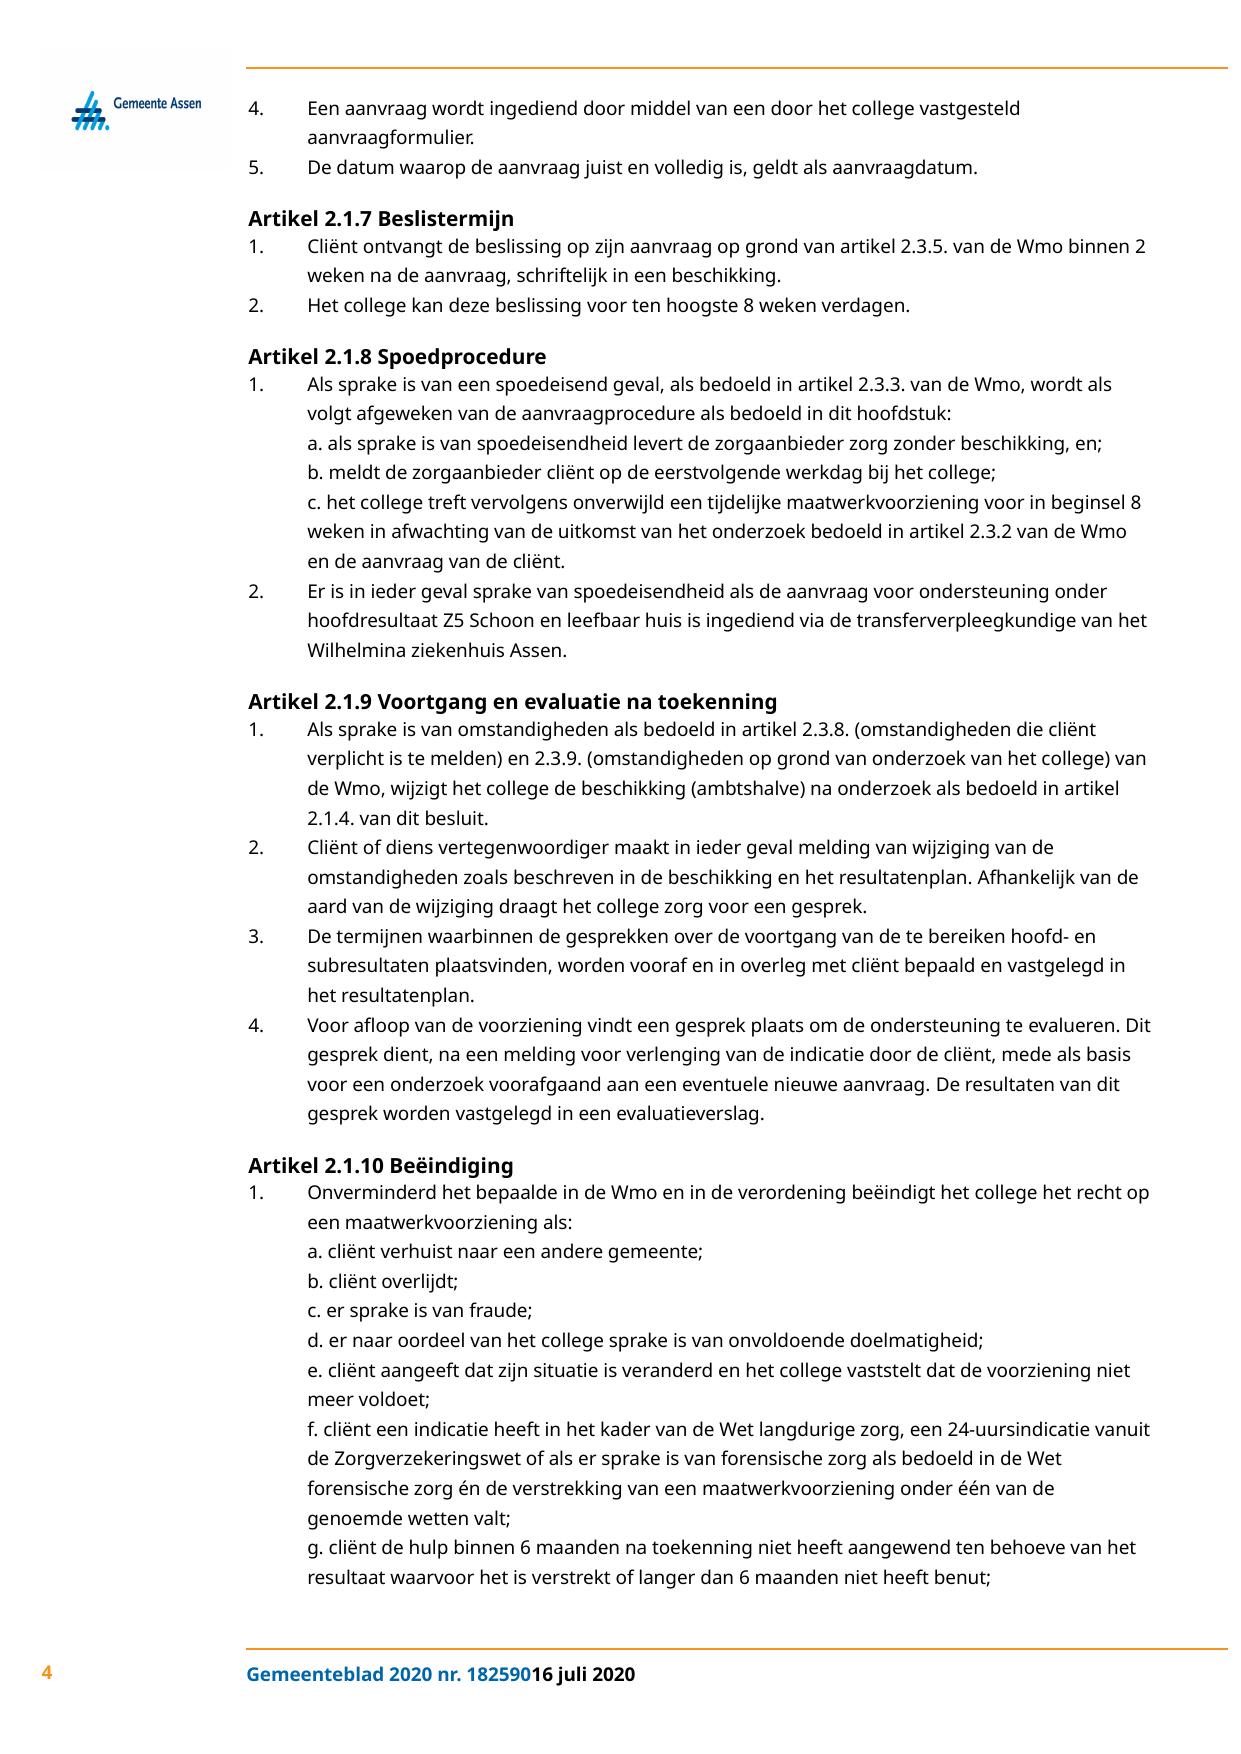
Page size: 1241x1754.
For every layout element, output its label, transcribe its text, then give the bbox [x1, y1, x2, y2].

list Als sprake is van een spoedeisend geval, als bedoeld in artikel 2.3.3. van de Wmo, wordt als volgt afgeweken van de aanvraagprocedure als bedoeld in dit hoofdstuk: [248, 371, 1152, 426]
list Het college kan deze beslissing voor ten hoogste 8 weken verdagen. [248, 292, 1152, 318]
list f. cliënt een indicatie heeft in het kader van de Wet langdurige zorg, een 24-uursindicatie vanuit de Zorgverzekeringswet of als er sprake is van forensische zorg als bedoeld in de Wet forensische zorg én de verstrekking van een maatwerkvoorziening onder één van de genoemde wetten valt; [248, 1416, 1152, 1531]
list De datum waarop de aanvraag juist en volledig is, geldt als aanvraagdatum. [248, 154, 1152, 180]
picture [41, 47, 231, 172]
list Voor afloop van de voorziening vindt een gesprek plaats om de ondersteuning te evalueren. Dit gesprek dient, na een melding voor verlenging van de indicatie door de cliënt, mede als basis voor een onderzoek voorafgaand aan een eventuele nieuwe aanvraag. De resultaten van dit gesprek worden vastgelegd in een evaluatieverslag. [248, 1012, 1152, 1126]
list Er is in ieder geval sprake van spoedeisendheid als de aanvraag voor ondersteuning onder hoofdresultaat Z5 Schoon en leefbaar huis is ingediend via de transferverpleegkundige van het Wilhelmina ziekenhuis Assen. [248, 578, 1152, 663]
list c. het college treft vervolgens onverwijld een tijdelijke maatwerkvoorziening voor in beginsel 8 weken in afwachting van de uitkomst van het onderzoek bedoeld in artikel 2.3.2 van de Wmo en de aanvraag van de cliënt. [248, 489, 1152, 574]
list Als sprake is van omstandigheden als bedoeld in artikel 2.3.8. (omstandigheden die cliënt verplicht is te melden) en 2.3.9. (omstandigheden op grond van onderzoek van het college) van de Wmo, wijzigt het college de beschikking (ambtshalve) na onderzoek als bedoeld in artikel 2.1.4. van dit besluit. [248, 716, 1152, 830]
list c. er sprake is van fraude; [248, 1298, 1152, 1323]
text Artikel 2.1.10 Beëindiging [248, 1151, 1152, 1179]
list Cliënt ontvangt de beslissing op zijn aanvraag op grond van artikel 2.3.5. van de Wmo binnen 2 weken na de aanvraag, schriftelijk in een beschikking. [248, 233, 1152, 288]
text Artikel 2.1.8 Spoedprocedure [248, 342, 1152, 371]
list b. cliënt overlijdt; [248, 1268, 1152, 1294]
list Een aanvraag wordt ingediend door middel van een door het college vastgesteld aanvraagformulier. [248, 95, 1152, 150]
list a. cliënt verhuist naar een andere gemeente; [248, 1238, 1152, 1264]
list Onverminderd het bepaalde in de Wmo en in de verordening beëindigt het college het recht op een maatwerkvoorziening als: [248, 1179, 1152, 1235]
list d. er naar oordeel van het college sprake is van onvoldoende doelmatigheid; [248, 1327, 1152, 1353]
list a. als sprake is van spoedeisendheid levert de zorgaanbieder zorg zonder beschikking, en; [248, 430, 1152, 456]
list Cliënt of diens vertegenwoordiger maakt in ieder geval melding van wijziging van de omstandigheden zoals beschreven in de beschikking en het resultatenplan. Afhankelijk van de aard van de wijziging draagt het college zorg voor een gesprek. [248, 834, 1152, 919]
text Artikel 2.1.7 Beslistermijn [248, 204, 1152, 233]
text Artikel 2.1.9 Voortgang en evaluatie na toekenning [248, 687, 1152, 716]
list De termijnen waarbinnen de gesprekken over de voortgang van de te bereiken hoofd- en subresultaten plaatsvinden, worden vooraf en in overleg met cliënt bepaald en vastgelegd in het resultatenplan. [248, 923, 1152, 1008]
list e. cliënt aangeeft dat zijn situatie is veranderd en het college vaststelt dat de voorziening niet meer voldoet; [248, 1357, 1152, 1412]
list b. meldt de zorgaanbieder cliënt op de eerstvolgende werkdag bij het college; [248, 459, 1152, 485]
list g. cliënt de hulp binnen 6 maanden na toekenning niet heeft aangewend ten behoeve van het resultaat waarvoor het is verstrekt of langer dan 6 maanden niet heeft benut; [248, 1534, 1152, 1590]
